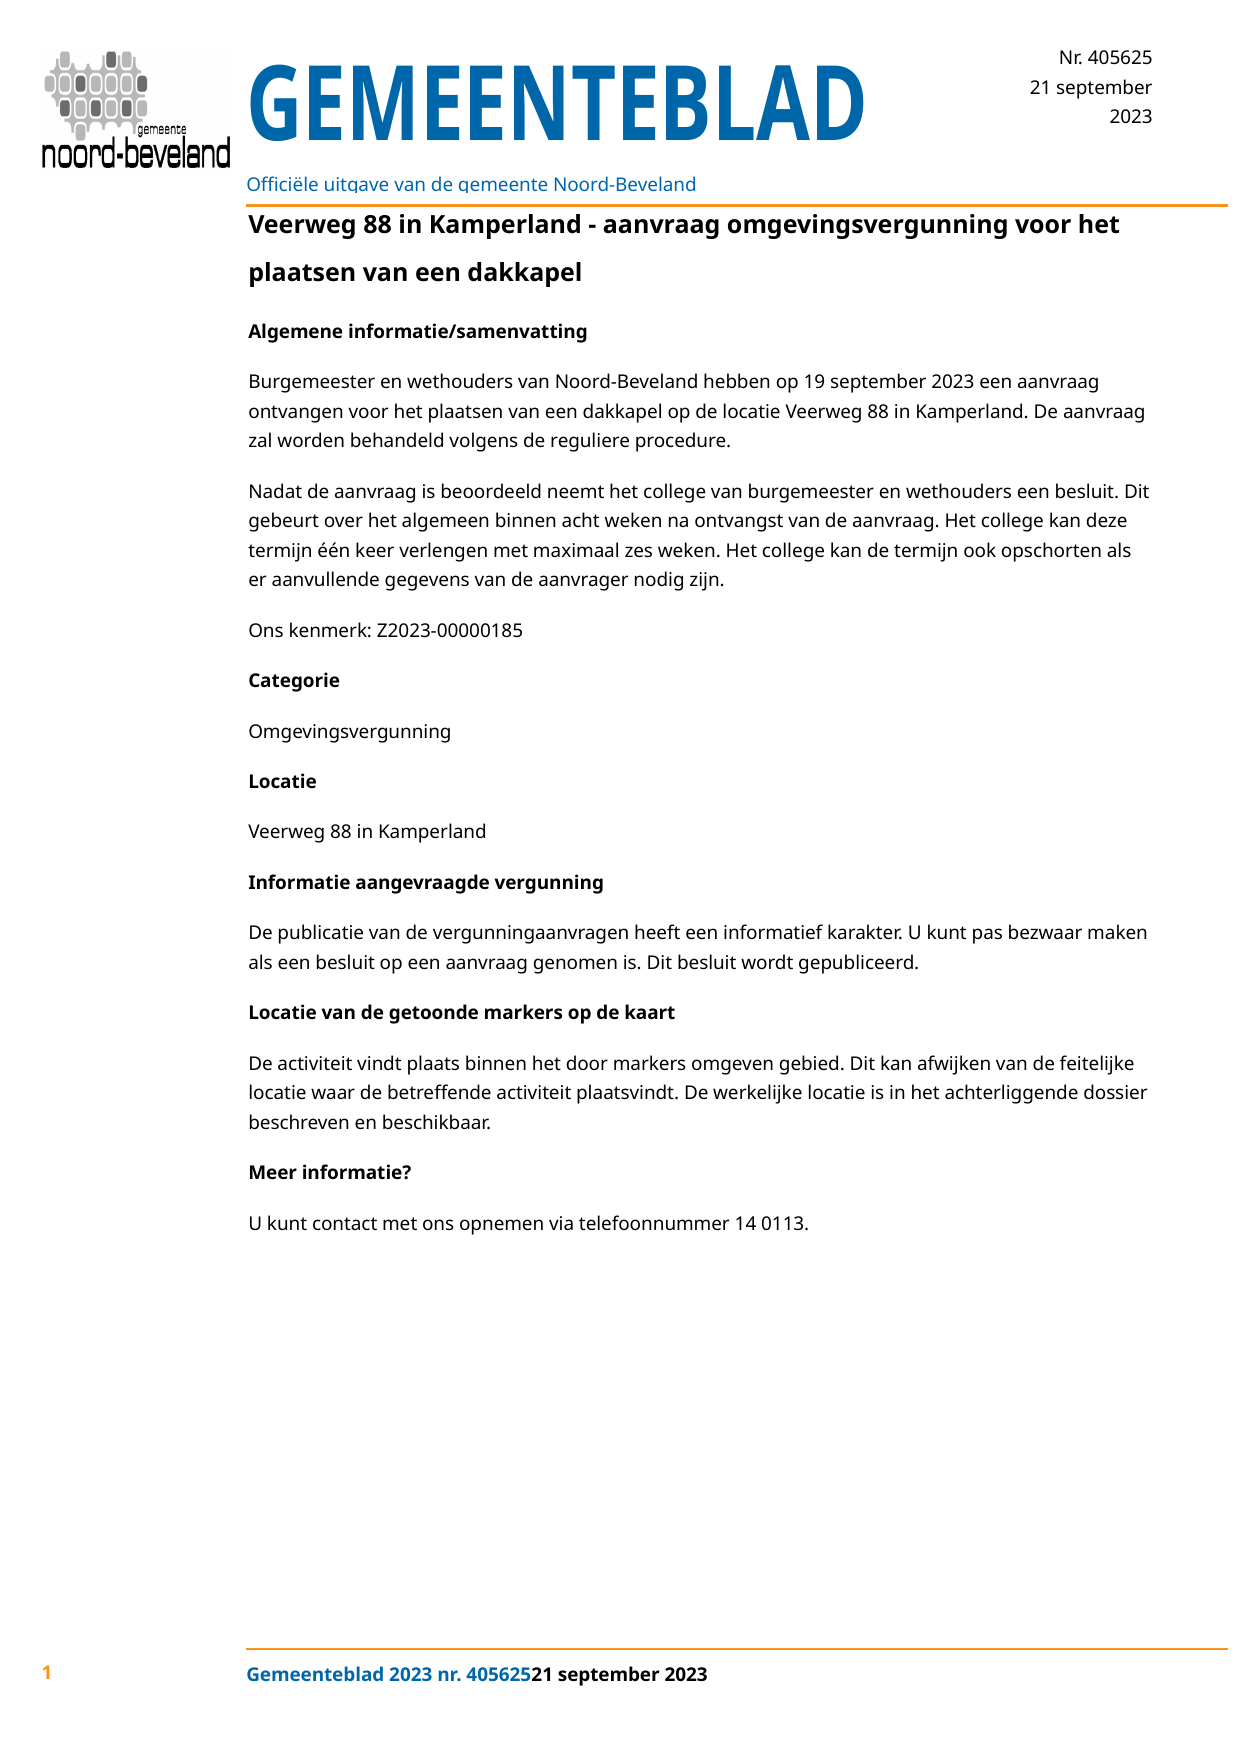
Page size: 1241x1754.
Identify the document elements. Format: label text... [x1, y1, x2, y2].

text Veerweg 88 in Kamperland [248, 819, 1152, 844]
text Algemene informatie/samenvatting [248, 318, 1152, 344]
text Locatie [248, 768, 1152, 794]
text De activiteit vindt plaats binnen het door markers omgeven gebied. Dit kan afwijken van de feitelijke locatie waar de betreffende activiteit plaatsvindt. De werkelijke locatie is in het achterliggende dossier beschreven en beschikbaar. [248, 1050, 1152, 1135]
text De publicatie van de vergunningaanvragen heeft een informatief karakter. U kunt pas bezwaar maken als een besluit op een aanvraag genomen is. Dit besluit wordt gepubliceerd. [248, 919, 1152, 975]
text Informatie aangevraagde vergunning [248, 869, 1152, 895]
text Omgevingsvergunning [248, 718, 1152, 744]
text U kunt contact met ons opnemen via telefoonnummer 14 0113. [248, 1210, 1152, 1236]
text Locatie van de getoonde markers op de kaart [248, 999, 1152, 1025]
text Nadat de aanvraag is beoordeeld neemt het college van burgemeester en wethouders een besluit. Dit gebeurt over het algemeen binnen acht weken na ontvangst van de aanvraag. Het college kan deze termijn één keer verlengen met maximaal zes weken. Het college kan de termijn ook opschorten als er aanvullende gegevens van de aanvrager nodig zijn. [248, 478, 1152, 592]
text Meer informatie? [248, 1159, 1152, 1185]
text Ons kenmerk: Z2023-00000185 [248, 617, 1152, 643]
text Veerweg 88 in Kamperland - aanvraag omgevingsvergunning voor het plaatsen van een dakkapel [248, 207, 1152, 288]
text Categorie [248, 667, 1152, 693]
picture [41, 47, 231, 172]
text Burgemeester en wethouders van Noord-Beveland hebben op 19 september 2023 een aanvraag ontvangen voor het plaatsen van een dakkapel op de locatie Veerweg 88 in Kamperland. De aanvraag zal worden behandeld volgens de reguliere procedure. [248, 368, 1152, 453]
